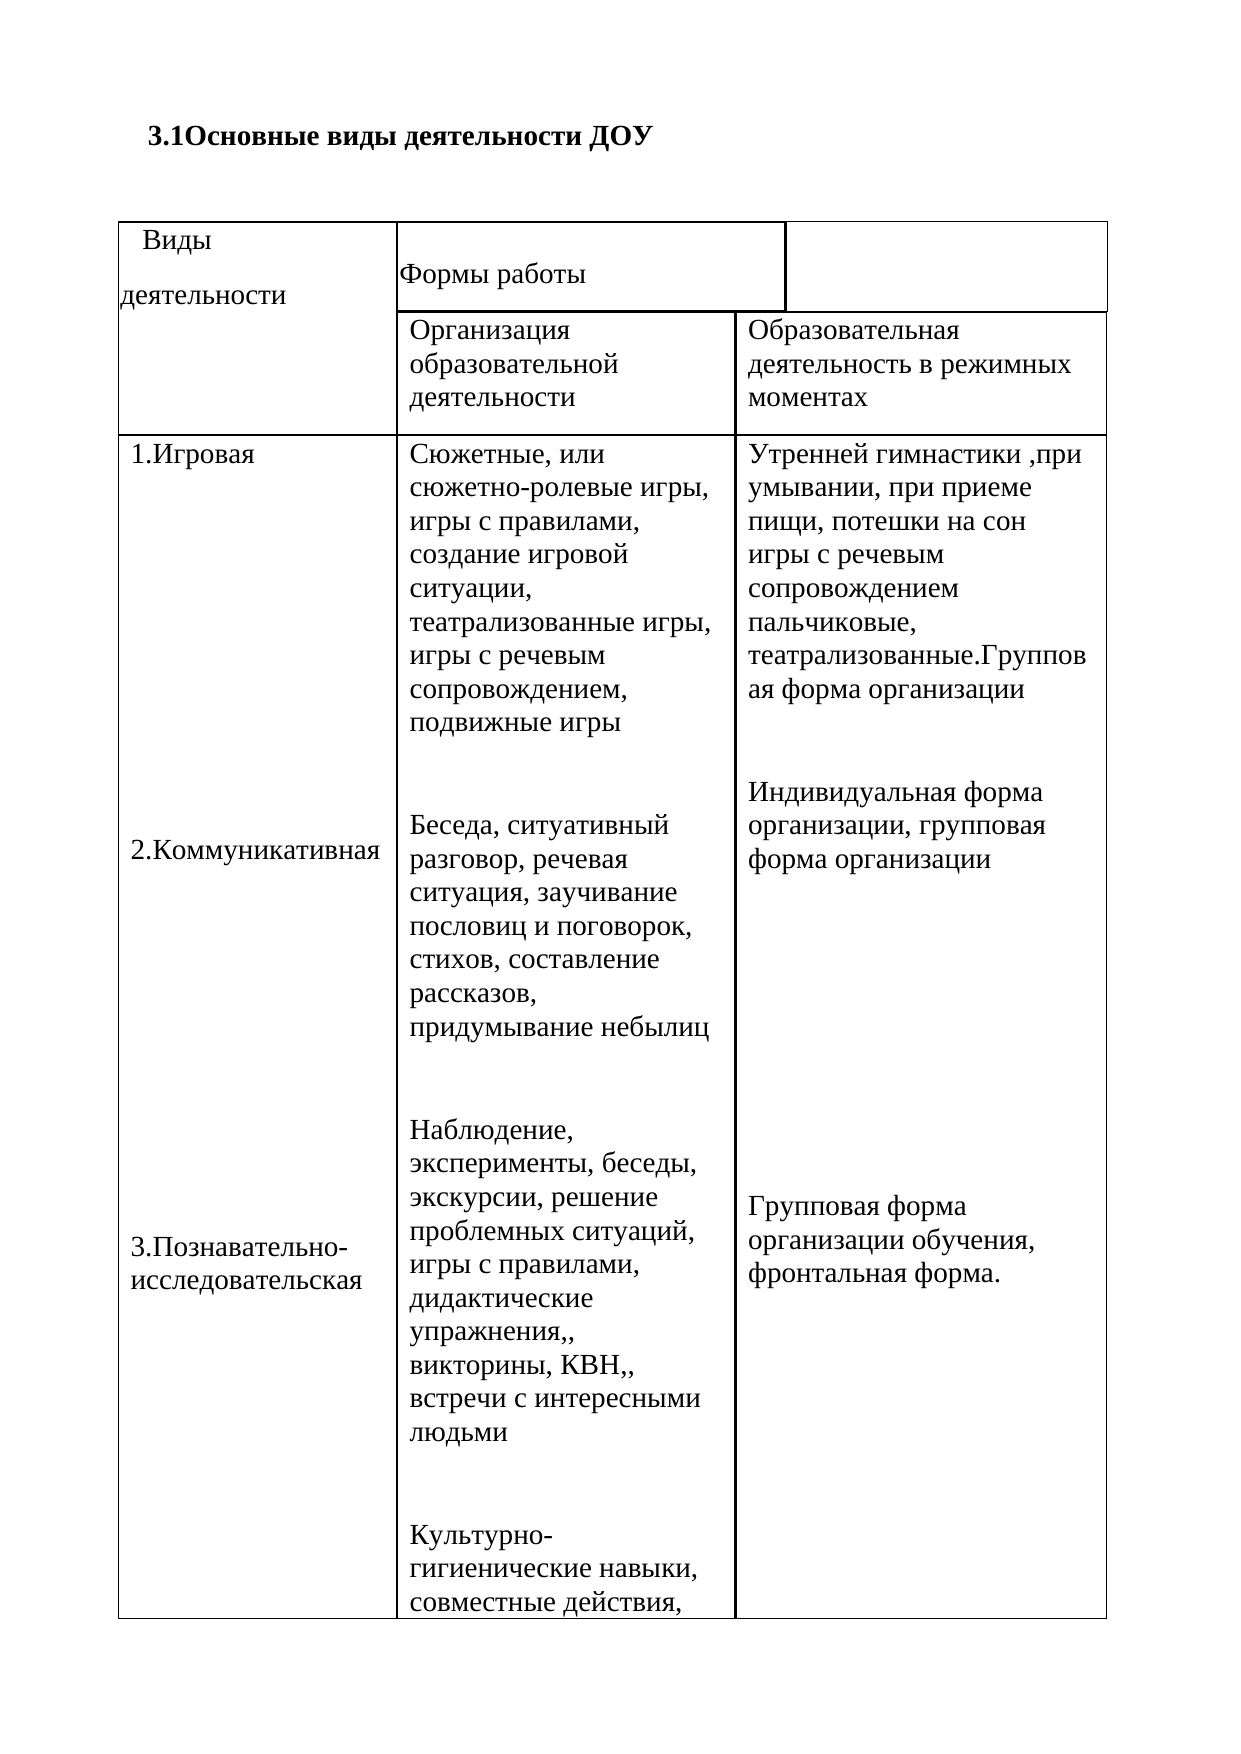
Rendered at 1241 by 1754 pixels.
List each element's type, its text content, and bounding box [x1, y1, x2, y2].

table_cell 1.Игровая 2.Коммуникативная 3.Познавательно-исследовательская [119, 436, 396, 1618]
table_header Виды деятельности [119, 223, 396, 434]
table_cell Сюжетные, или сюжетно-ролевые игры, игры с правилами, создание игровой ситуации, театрализованные игры, игры с речевым сопровождением, подвижные игры Беседа, ситуативный разговор, речевая ситуация, заучивание пословиц и поговорок, стихов, составление рассказов, придумывание небылиц Наблюдение, эксперименты, беседы, экскурсии, решение проблемных ситуаций, игры с правилами, дидактические упражнения,, викторины, КВН,, встречи с интересными людьми Культурно-гигиенические навыки, совместные действия, [398, 436, 734, 1618]
table_cell Утренней гимнастики ,при умывании, при приеме пищи, потешки на сон игры с речевым сопровождением пальчиковые, театрализованные.Групповая форма организации Индивидуальная форма организации, групповая форма организации Групповая форма организации обучения, фронтальная форма. [737, 436, 1106, 1618]
text 3.1Основные виды деятельности ДОУ [148, 118, 1122, 152]
table_cell Организация образовательной деятельности [398, 313, 734, 434]
table_cell Образовательная деятельность в режимных моментах [737, 313, 1106, 434]
table_header [787, 222, 1107, 311]
table_header Формы работы [398, 223, 784, 310]
